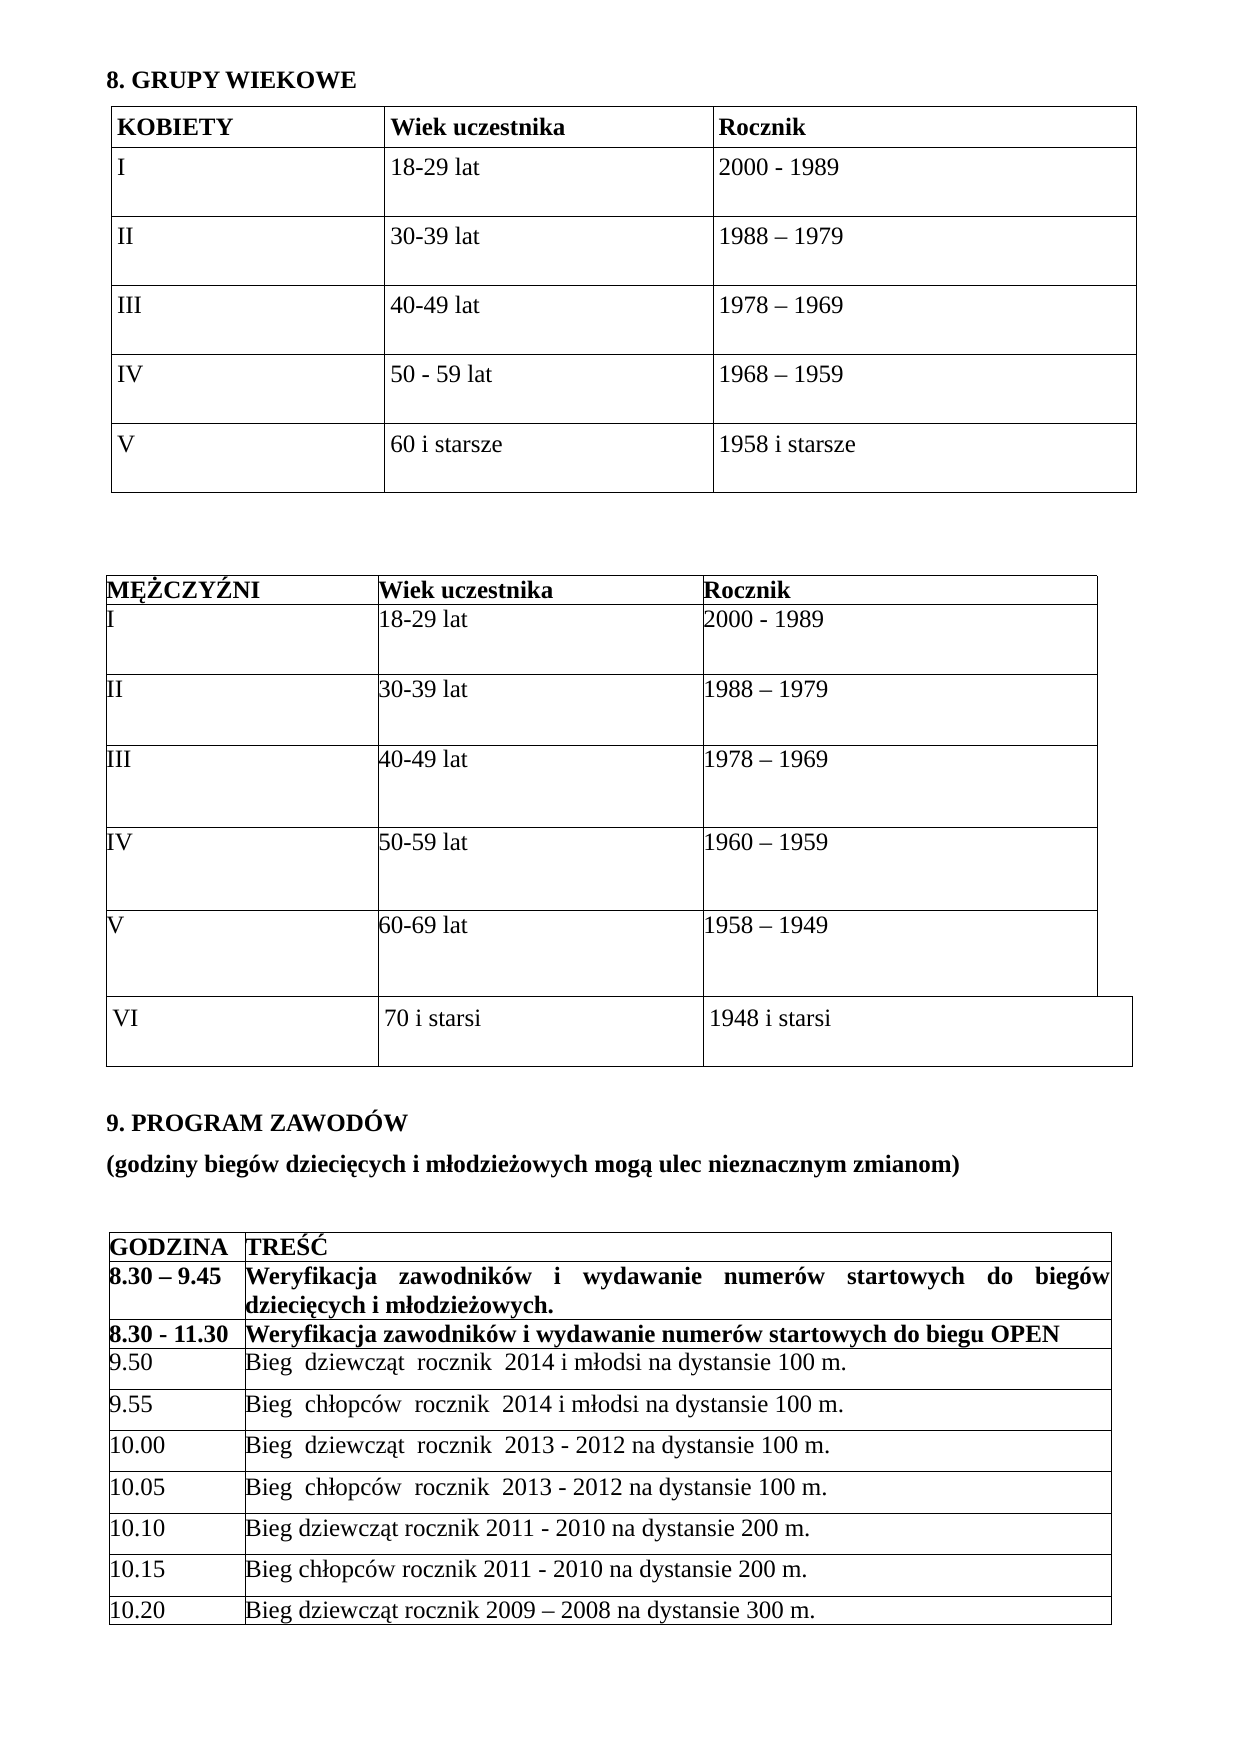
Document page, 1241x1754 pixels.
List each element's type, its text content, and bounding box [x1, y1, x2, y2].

table_cell Bieg dziewcząt rocznik 2011 - 2010 na dystansie 200 m. [246, 1514, 1111, 1554]
table_cell 10.05 [110, 1472, 245, 1513]
table_cell [1127, 604, 1133, 674]
table_cell 18-29 lat [385, 148, 713, 216]
table_cell 30-39 lat [385, 217, 713, 285]
table_cell 8.30 – 9.45 [110, 1262, 245, 1318]
table_cell 18-29 lat [379, 605, 703, 674]
table_cell 30-39 lat [379, 675, 703, 744]
table_cell [1119, 827, 1123, 910]
table_cell I [107, 605, 378, 674]
table_cell IV [107, 828, 378, 910]
table_cell 50-59 lat [379, 828, 703, 910]
table_cell [1113, 910, 1119, 996]
table_cell 1968 – 1959 [714, 355, 1136, 423]
table_header KOBIETY [112, 107, 384, 147]
table_cell 10.20 [110, 1597, 245, 1624]
table_cell Bieg chłopców rocznik 2011 - 2010 na dystansie 200 m. [246, 1555, 1111, 1596]
table_cell 10.15 [110, 1555, 245, 1596]
table_cell 1988 – 1979 [714, 217, 1136, 285]
table_cell 50 - 59 lat [385, 355, 713, 423]
table_cell [1105, 674, 1109, 744]
table_cell 1960 – 1959 [704, 828, 1097, 910]
table_cell 10.00 [110, 1431, 245, 1471]
table_cell [1113, 827, 1119, 910]
table_cell 60-69 lat [379, 911, 703, 996]
table_cell III [107, 746, 378, 827]
table_header [1105, 575, 1109, 604]
table_cell 2000 - 1989 [704, 605, 1097, 674]
table_cell 40-49 lat [379, 746, 703, 827]
table_cell [1105, 604, 1109, 674]
table_cell [1114, 1261, 1120, 1318]
table_cell [1113, 604, 1119, 674]
table_cell [1127, 674, 1133, 744]
table_cell [1123, 674, 1127, 744]
table_cell [1127, 745, 1133, 827]
table_cell [1113, 674, 1119, 744]
table_cell [1114, 1389, 1120, 1430]
table_header [1119, 575, 1123, 604]
table_cell [1123, 910, 1127, 996]
table_cell 1988 – 1979 [704, 675, 1097, 744]
table_header MĘŻCZYŹNI [107, 576, 378, 604]
table_cell [1098, 827, 1105, 910]
table_cell III [112, 286, 384, 354]
table_cell 1948 i starsi [704, 997, 1132, 1066]
table_cell 10.10 [110, 1514, 245, 1554]
table_cell VI [107, 997, 378, 1066]
table_cell [1114, 1430, 1120, 1471]
table_cell IV [112, 355, 384, 423]
table_cell [1114, 1319, 1120, 1347]
table_header [1098, 575, 1105, 604]
table_cell 1978 – 1969 [714, 286, 1136, 354]
table_cell 1978 – 1969 [704, 746, 1097, 827]
table_cell [1114, 1513, 1120, 1554]
table_cell [1127, 910, 1133, 996]
table_cell [1098, 745, 1105, 827]
table_cell [1114, 1348, 1120, 1389]
table_cell Weryfikacja zawodników i wydawanie numerów startowych do biegów dziecięcych i młodzieżowych. [246, 1262, 1111, 1318]
table_header [1123, 575, 1127, 604]
table_cell II [112, 217, 384, 285]
table_cell 1958 i starsze [714, 424, 1136, 492]
table_cell [1123, 827, 1127, 910]
text 9. PROGRAM ZAWODÓW [106, 1108, 1140, 1137]
table_header [1127, 575, 1133, 604]
table_cell 70 i starsi [379, 997, 703, 1066]
table_cell 40-49 lat [385, 286, 713, 354]
table_header Wiek uczestnika [385, 107, 713, 147]
table_cell [1119, 674, 1123, 744]
table_header Rocznik [714, 107, 1136, 147]
table_cell 60 i starsze [385, 424, 713, 492]
text (godziny biegów dziecięcych i młodzieżowych mogą ulec nieznacznym zmianom) [106, 1149, 1140, 1178]
table_header GODZINA [110, 1233, 245, 1261]
table_cell II [107, 675, 378, 744]
table_cell Weryfikacja zawodników i wydawanie numerów startowych do biegu OPEN [246, 1320, 1111, 1347]
table_cell V [112, 424, 384, 492]
table_cell [1119, 745, 1123, 827]
table_cell [1119, 604, 1123, 674]
table_header [1114, 1232, 1120, 1261]
table_header [1113, 575, 1119, 604]
table_cell 9.55 [110, 1390, 245, 1430]
table_cell 8.30 - 11.30 [110, 1320, 245, 1347]
table_cell Bieg chłopców rocznik 2013 - 2012 na dystansie 100 m. [246, 1472, 1111, 1513]
table_cell [1123, 745, 1127, 827]
table_cell [1123, 604, 1127, 674]
table_cell [1114, 1471, 1120, 1513]
table_cell 9.50 [110, 1349, 245, 1389]
table_cell Bieg dziewcząt rocznik 2014 i młodsi na dystansie 100 m. [246, 1349, 1111, 1389]
table_cell [1098, 604, 1105, 674]
table_cell [1098, 674, 1105, 744]
table_cell [1119, 910, 1123, 996]
table_cell Bieg dziewcząt rocznik 2013 - 2012 na dystansie 100 m. [246, 1431, 1111, 1471]
table_cell [1113, 745, 1119, 827]
text 8. GRUPY WIEKOWE [106, 65, 1140, 94]
table_cell V [107, 911, 378, 996]
table_cell [1114, 1596, 1120, 1624]
table_cell [1114, 1554, 1120, 1596]
table_header Wiek uczestnika [379, 576, 703, 604]
table_cell 1958 – 1949 [704, 911, 1097, 996]
table_header Rocznik [704, 576, 1097, 604]
table_cell Bieg dziewcząt rocznik 2009 – 2008 na dystansie 300 m. [246, 1597, 1111, 1624]
table_cell [1105, 827, 1109, 910]
table_cell [1127, 827, 1133, 910]
table_header TREŚĆ [246, 1233, 1111, 1261]
table_cell 2000 - 1989 [714, 148, 1136, 216]
table_cell [1105, 745, 1109, 827]
table_cell I [112, 148, 384, 216]
table_cell [1105, 910, 1109, 996]
table_cell [1098, 910, 1105, 996]
table_cell Bieg chłopców rocznik 2014 i młodsi na dystansie 100 m. [246, 1390, 1111, 1430]
